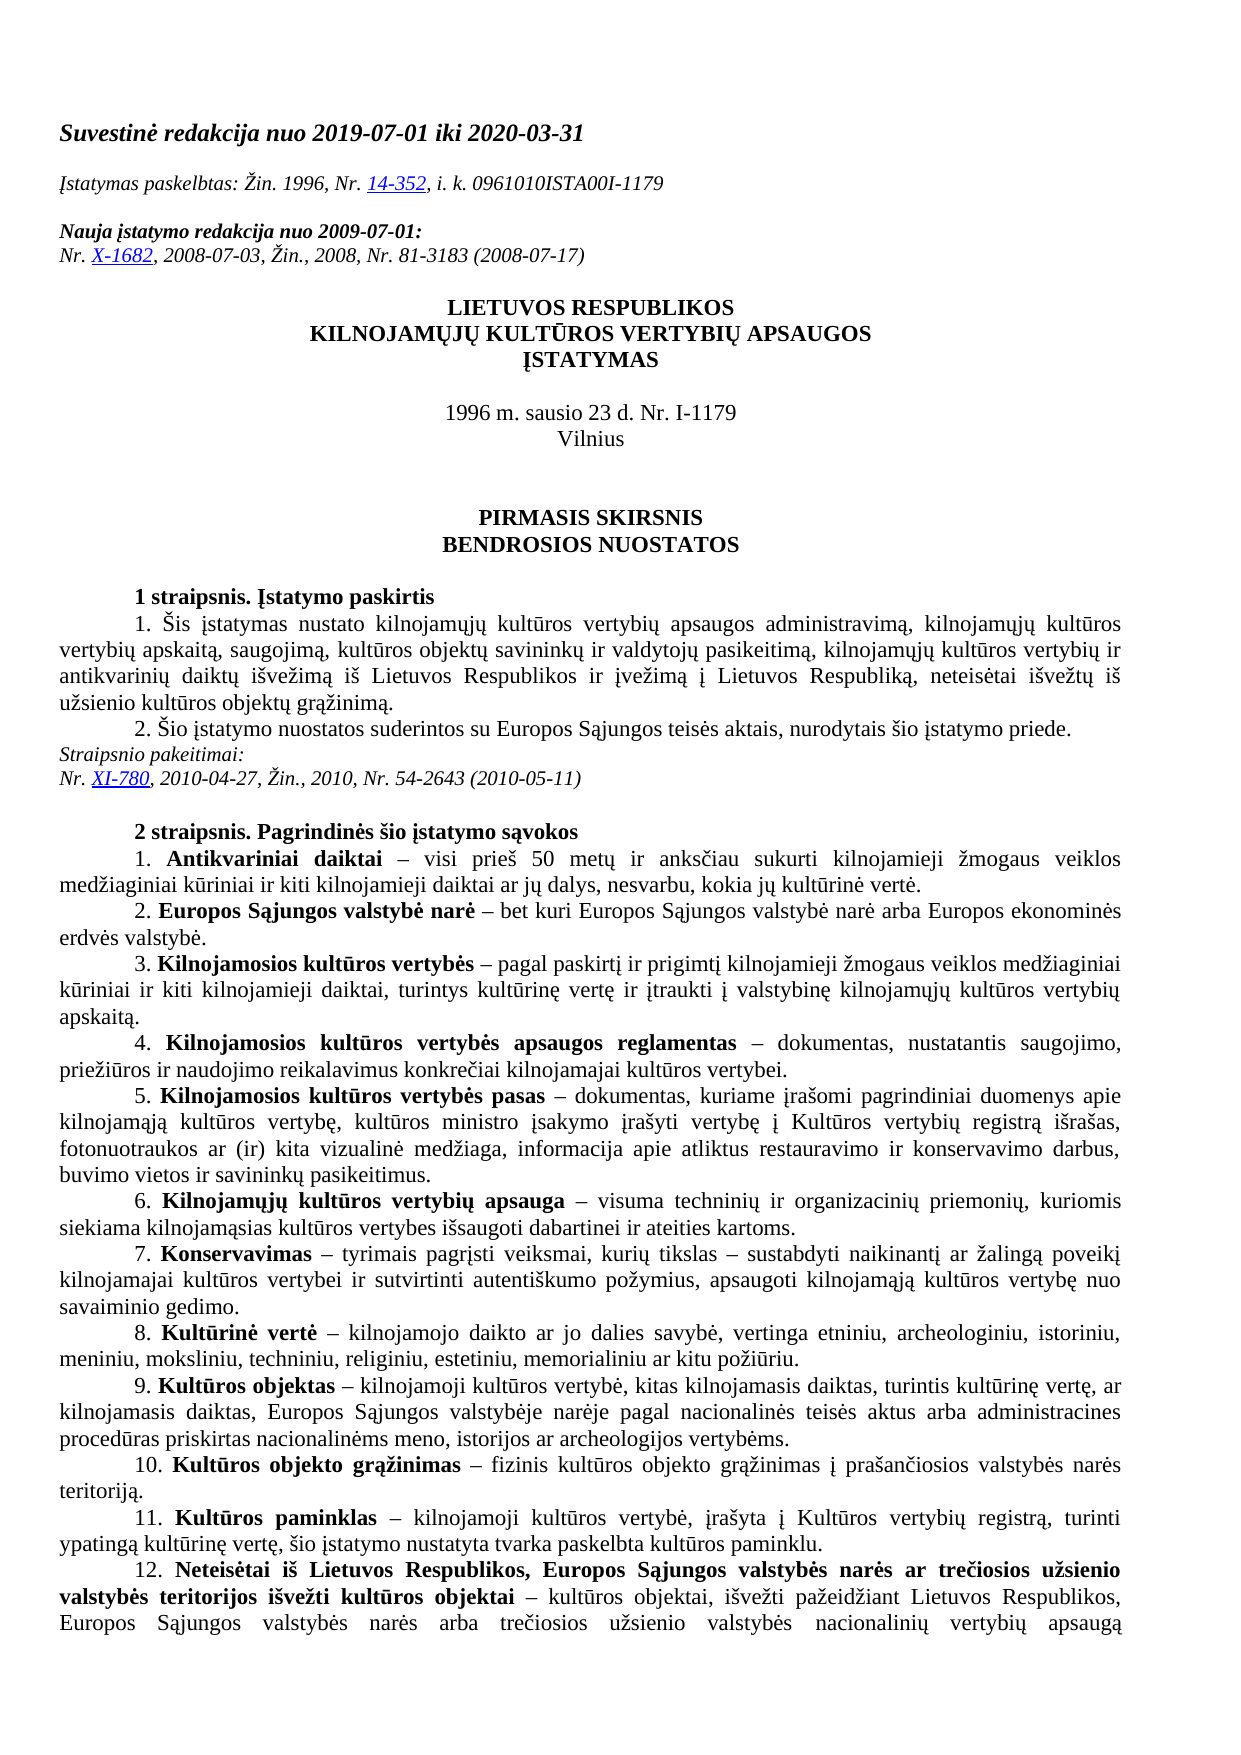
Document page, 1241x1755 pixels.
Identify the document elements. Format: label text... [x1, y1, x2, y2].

text 4. Kilnojamosios kultūros vertybės apsaugos reglamentas – dokumentas, nustatantis saugojimo, priežiūros ir naudojimo reikalavimus konkrečiai kilnojamajai kultūros vertybei. [59, 1029, 1122, 1082]
text 12. Neteisėtai iš Lietuvos Respublikos, Europos Sąjungos valstybės narės ar trečiosios užsienio valstybės teritorijos išvežti kultūros objektai – kultūros objektai, išvežti pažeidžiant Lietuvos Respublikos, Europos Sąjungos valstybės narės arba trečiosios užsienio valstybės nacionalinių vertybių apsaugą [59, 1556, 1122, 1635]
text ĮSTATYMAS [59, 346, 1122, 373]
text 6. Kilnojamųjų kultūros vertybių apsauga – visuma techninių ir organizacinių priemonių, kuriomis siekiama kilnojamąsias kultūros vertybes išsaugoti dabartinei ir ateities kartoms. [59, 1187, 1122, 1240]
text Nr. XI-780, 2010-04-27, Žin., 2010, Nr. 54-2643 (2010-05-11) [59, 766, 1122, 790]
text PIRMASIS SKIRSNIS [59, 504, 1122, 531]
text 5. Kilnojamosios kultūros vertybės pasas – dokumentas, kuriame įrašomi pagrindiniai duomenys apie kilnojamąją kultūros vertybę, kultūros ministro įsakymo įrašyti vertybę į Kultūros vertybių registrą išrašas, fotonuotraukos ar (ir) kita vizualinė medžiaga, informacija apie atliktus restauravimo ir konservavimo darbus, buvimo vietos ir savininkų pasikeitimus. [59, 1082, 1122, 1187]
text Nr. X-1682, 2008-07-03, Žin., 2008, Nr. 81-3183 (2008-07-17) [59, 243, 1122, 267]
text 2. Šio įstatymo nuostatos suderintos su Europos Sąjungos teisės aktais, nurodytais šio įstatymo priede. [59, 715, 1122, 742]
text 7. Konservavimas – tyrimais pagrįsti veiksmai, kurių tikslas – sustabdyti naikinantį ar žalingą poveikį kilnojamajai kultūros vertybei ir sutvirtinti autentiškumo požymius, apsaugoti kilnojamąją kultūros vertybę nuo savaiminio gedimo. [59, 1240, 1122, 1319]
text 1. Antikvariniai daiktai – visi prieš 50 metų ir anksčiau sukurti kilnojamieji žmogaus veiklos medžiaginiai kūriniai ir kiti kilnojamieji daiktai ar jų dalys, nesvarbu, kokia jų kultūrinė vertė. [59, 845, 1122, 897]
text 2. Europos Sąjungos valstybė narė – bet kuri Europos Sąjungos valstybė narė arba Europos ekonominės erdvės valstybė. [59, 897, 1122, 950]
text 3. Kilnojamosios kultūros vertybės – pagal paskirtį ir prigimtį kilnojamieji žmogaus veiklos medžiaginiai kūriniai ir kiti kilnojamieji daiktai, turintys kultūrinę vertę ir įtraukti į valstybinę kilnojamųjų kultūros vertybių apskaitą. [59, 950, 1122, 1029]
text 2 straipsnis. Pagrindinės šio įstatymo sąvokos [59, 818, 1122, 845]
text Nauja įstatymo redakcija nuo 2009-07-01: [59, 219, 1122, 243]
text 11. Kultūros paminklas – kilnojamoji kultūros vertybė, įrašyta į Kultūros vertybių registrą, turinti ypatingą kultūrinę vertę, šio įstatymo nustatyta tvarka paskelbta kultūros paminklu. [59, 1504, 1122, 1556]
text Įstatymas paskelbtas: Žin. 1996, Nr. 14-352, i. k. 0961010ISTA00I-1179 [59, 171, 1122, 195]
text 9. Kultūros objektas – kilnojamoji kultūros vertybė, kitas kilnojamasis daiktas, turintis kultūrinę vertę, ar kilnojamasis daiktas, Europos Sąjungos valstybėje narėje pagal nacionalinės teisės aktus arba administracines procedūras priskirtas nacionalinėms meno, istorijos ar archeologijos vertybėms. [59, 1372, 1122, 1451]
text 1 straipsnis. Įstatymo paskirtis [59, 583, 1122, 610]
text 8. Kultūrinė vertė – kilnojamojo daikto ar jo dalies savybė, vertinga etniniu, archeologiniu, istoriniu, meniniu, moksliniu, techniniu, religiniu, estetiniu, memorialiniu ar kitu požiūriu. [59, 1319, 1122, 1372]
text Straipsnio pakeitimai: [59, 742, 1122, 766]
text Vilnius [59, 425, 1122, 452]
text 1. Šis įstatymas nustato kilnojamųjų kultūros vertybių apsaugos administravimą, kilnojamųjų kultūros vertybių apskaitą, saugojimą, kultūros objektų savininkų ir valdytojų pasikeitimą, kilnojamųjų kultūros vertybių ir antikvarinių daiktų išvežimą iš Lietuvos Respublikos ir įvežimą į Lietuvos Respubliką, neteisėtai išvežtų iš užsienio kultūros objektų grąžinimą. [59, 610, 1122, 715]
text 1996 m. sausio 23 d. Nr. I-1179 [59, 399, 1122, 425]
text 10. Kultūros objekto grąžinimas – fizinis kultūros objekto grąžinimas į prašančiosios valstybės narės teritoriją. [59, 1451, 1122, 1504]
text BENDROSIOS NUOSTATOS [59, 531, 1122, 557]
text Suvestinė redakcija nuo 2019-07-01 iki 2020-03-31 [59, 118, 1122, 147]
text KILNOJAMŲJŲ KULTŪROS VERTYBIŲ APSAUGOS [59, 320, 1122, 346]
text LIETUVOS RESPUBLIKOS [59, 293, 1122, 320]
